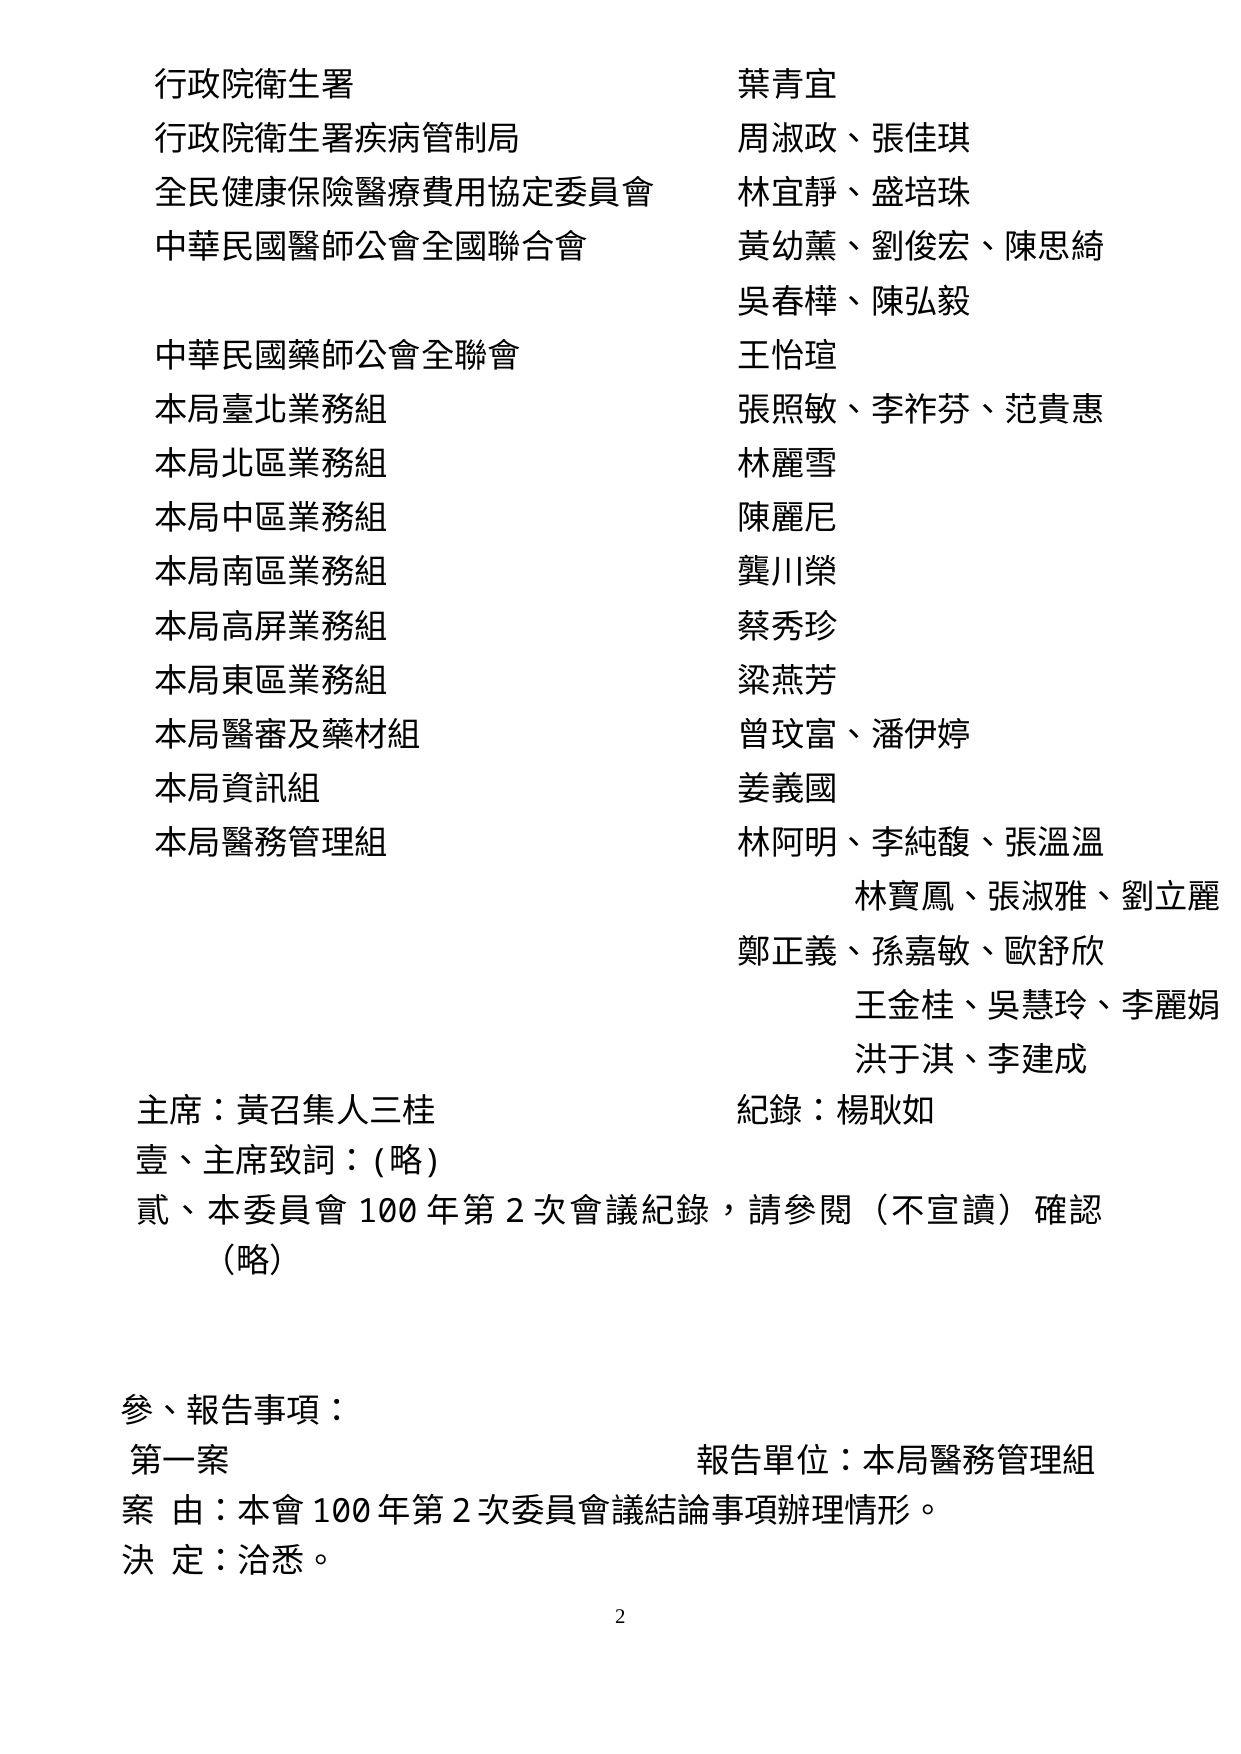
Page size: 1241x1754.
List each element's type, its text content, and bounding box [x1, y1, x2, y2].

text 主席：黃召集人三桂 紀錄：楊耿如 [136, 1082, 1104, 1132]
table_cell 本局南區業務組 龔川榮 [151, 541, 1240, 595]
text 案 由：本會100年第2次委員會議結論事項辦理情形。 [121, 1482, 1104, 1532]
text 決 定：洽悉。 [121, 1532, 1104, 1582]
table_cell 本局醫審及藥材組 曾玟富、潘伊婷 [151, 703, 1240, 757]
table_cell 林寶鳳、張淑雅、劉立麗 鄭正義、孫嘉敏、歐舒欣 [151, 866, 1240, 974]
text 第一案 報告單位：本局醫務管理組 [121, 1432, 1104, 1482]
table_cell 洪于淇、李建成 [151, 1028, 1240, 1082]
text 參、報告事項： [120, 1382, 1104, 1432]
table_cell 行政院衛生署 葉青宜 行政院衛生署疾病管制局 周淑政、張佳琪 全民健康保險醫療費用協定委員會 林宜靜、盛培珠 [151, 53, 1240, 216]
table_cell 王金桂、吳慧玲、李麗娟 [151, 974, 1240, 1028]
table_cell 本局北區業務組 林麗雪 [151, 432, 1240, 486]
table_cell 本局東區業務組 粱燕芳 [151, 649, 1240, 703]
table_cell 本局醫務管理組 林阿明、李純馥、張溫溫 [151, 811, 1240, 866]
table_cell 本局資訊組 姜義國 [151, 757, 1240, 811]
text 壹、主席致詞：(略) [123, 1132, 1104, 1182]
table_cell 本局高屏業務組 蔡秀珍 [151, 595, 1240, 649]
text 貳、本委員會100年第2次會議紀錄，請參閱（不宣讀）確認（略） [136, 1182, 1104, 1282]
table_cell 中華民國醫師公會全國聯合會 黃幼薰、劉俊宏、陳思綺 吳春樺、陳弘毅 中華民國藥師公會全聯會 王怡瑄 本局臺北業務組 張照敏、李祚芬、范貴惠 [151, 216, 1240, 432]
table_cell 本局中區業務組 陳麗尼 [151, 486, 1240, 541]
